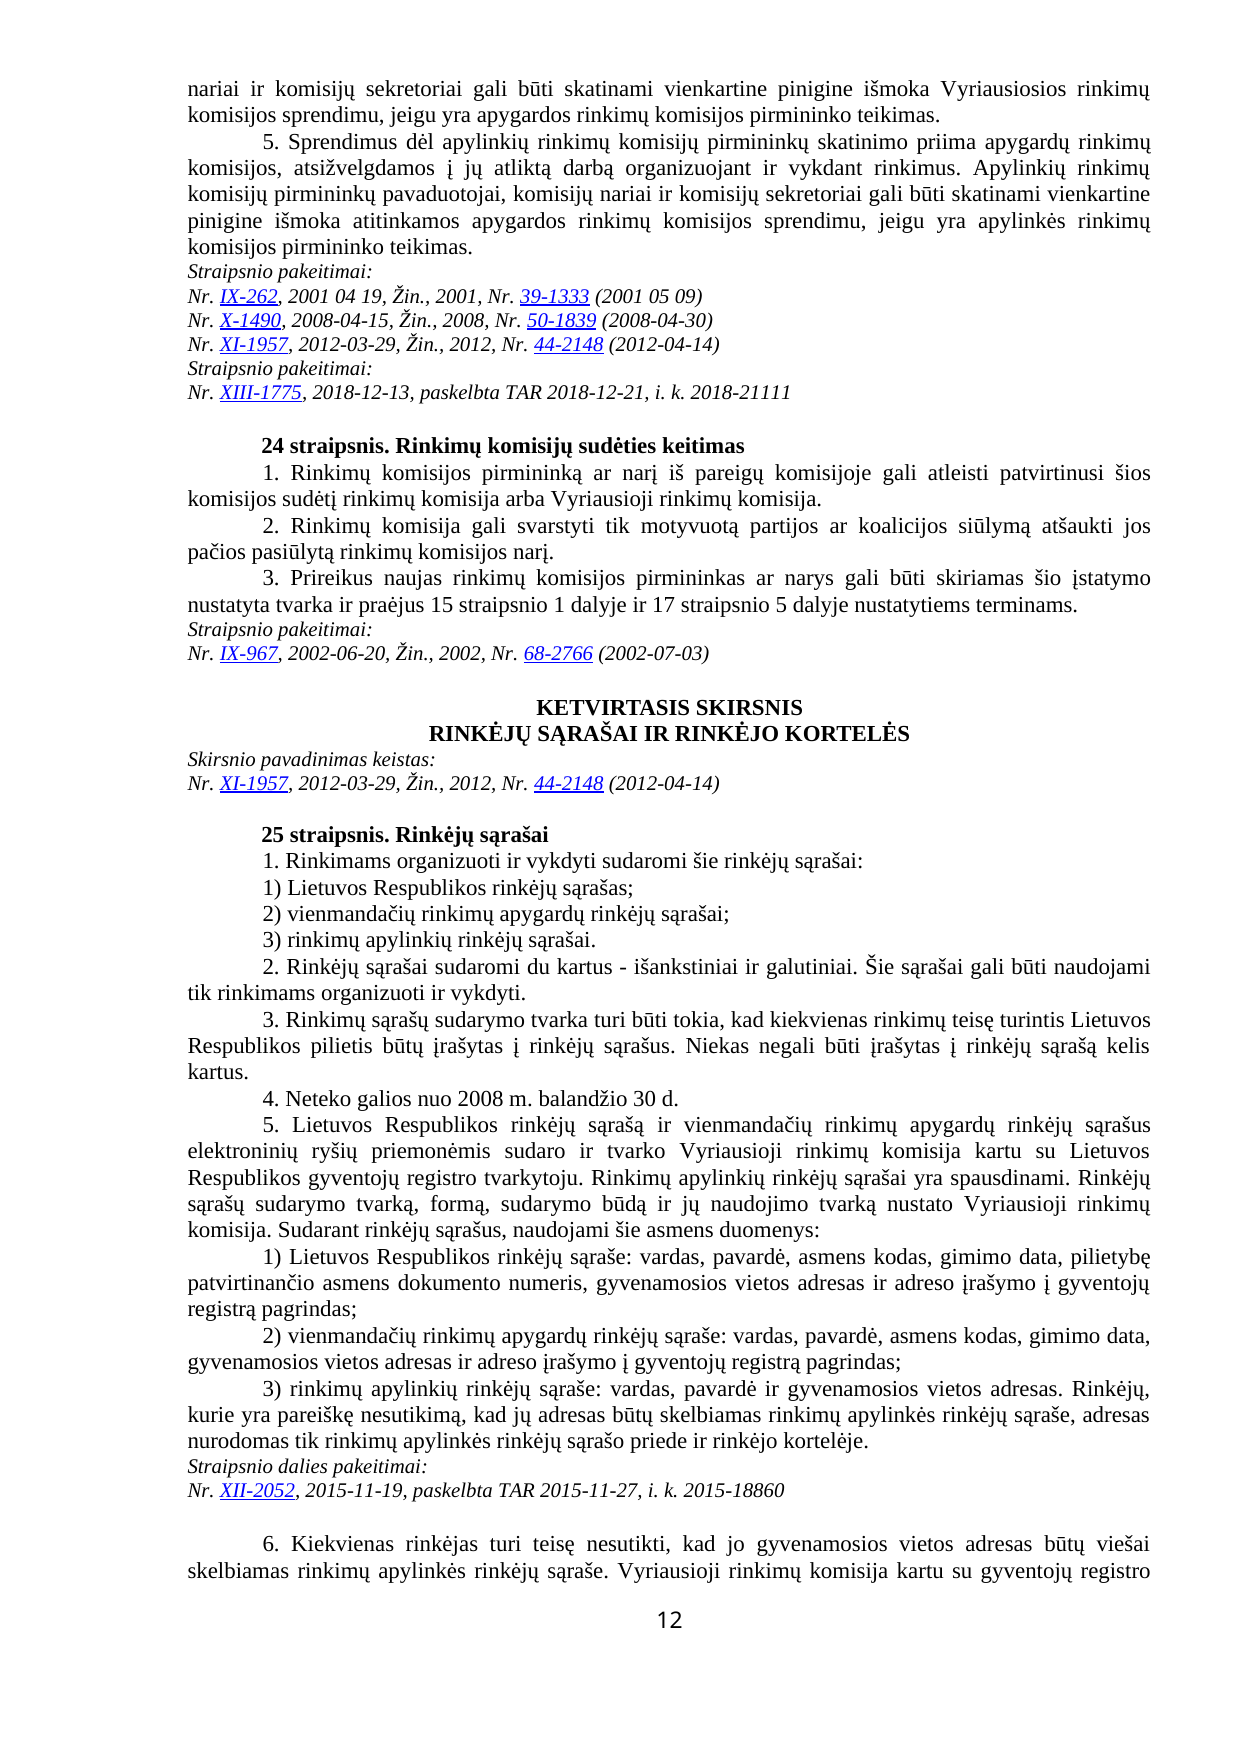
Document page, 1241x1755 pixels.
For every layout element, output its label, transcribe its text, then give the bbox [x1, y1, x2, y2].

text 3) rinkimų apylinkių rinkėjų sąraše: vardas, pavardė ir gyvenamosios vietos adresas. Rinkėjų, kurie yra pareiškę nesutikimą, kad jų adresas būtų skelbiamas rinkimų apylinkės rinkėjų sąraše, adresas nurodomas tik rinkimų apylinkės rinkėjų sąrašo priede ir rinkėjo kortelėje. [187, 1374, 1152, 1454]
text 1) Lietuvos Respublikos rinkėjų sąraše: vardas, pavardė, asmens kodas, gimimo data, pilietybę patvirtinančio asmens dokumento numeris, gyvenamosios vietos adresas ir adreso įrašymo į gyventojų registrą pagrindas; [187, 1243, 1152, 1322]
text Nr. XI-1957, 2012-03-29, Žin., 2012, Nr. 44-2148 (2012-04-14) [187, 771, 1152, 795]
text 6. Kiekvienas rinkėjas turi teisę nesutikti, kad jo gyvenamosios vietos adresas būtų viešai skelbiamas rinkimų apylinkės rinkėjų sąraše. Vyriausioji rinkimų komisija kartu su gyventojų registro [187, 1531, 1152, 1583]
text 3. Prireikus naujas rinkimų komisijos pirmininkas ar narys gali būti skiriamas šio įstatymo nustatyta tvarka ir praėjus 15 straipsnio 1 dalyje ir 17 straipsnio 5 dalyje nustatytiems terminams. [187, 564, 1152, 617]
text Nr. X-1490, 2008-04-15, Žin., 2008, Nr. 50-1839 (2008-04-30) [187, 308, 1152, 332]
text 2) vienmandačių rinkimų apygardų rinkėjų sąrašai; [187, 900, 1152, 927]
text Nr. IX-967, 2002-06-20, Žin., 2002, Nr. 68-2766 (2002-07-03) [187, 641, 1152, 665]
text 2. Rinkimų komisija gali svarstyti tik motyvuotą partijos ar koalicijos siūlymą atšaukti jos pačios pasiūlytą rinkimų komisijos narį. [187, 512, 1152, 564]
text 1. Rinkimams organizuoti ir vykdyti sudaromi šie rinkėjų sąrašai: [187, 847, 1152, 874]
text Nr. XIII-1775, 2018-12-13, paskelbta TAR 2018-12-21, i. k. 2018-21111 [187, 380, 1152, 404]
text 25 straipsnis. Rinkėjų sąrašai [187, 821, 1152, 847]
text Nr. IX-262, 2001 04 19, Žin., 2001, Nr. 39-1333 (2001 05 09) [187, 283, 1152, 308]
text nariai ir komisijų sekretoriai gali būti skatinami vienkartine pinigine išmoka Vyriausiosios rinkimų komisijos sprendimu, jeigu yra apygardos rinkimų komisijos pirmininko teikimas. [187, 75, 1152, 128]
text 2. Rinkėjų sąrašai sudaromi du kartus - išankstiniai ir galutiniai. Šie sąrašai gali būti naudojami tik rinkimams organizuoti ir vykdyti. [187, 953, 1152, 1006]
text 4. Neteko galios nuo 2008 m. balandžio 30 d. [187, 1085, 1152, 1111]
text 5. Sprendimus dėl apylinkių rinkimų komisijų pirmininkų skatinimo priima apygardų rinkimų komisijos, atsižvelgdamos į jų atliktą darbą organizuojant ir vykdant rinkimus. Apylinkių rinkimų komisijų pirmininkų pavaduotojai, komisijų nariai ir komisijų sekretoriai gali būti skatinami vienkartine pinigine išmoka atitinkamos apygardos rinkimų komisijos sprendimu, jeigu yra apylinkės rinkimų komisijos pirmininko teikimas. [187, 128, 1152, 259]
text Nr. XII-2052, 2015-11-19, paskelbta TAR 2015-11-27, i. k. 2015-18860 [187, 1478, 1152, 1502]
text 3. Rinkimų sąrašų sudarymo tvarka turi būti tokia, kad kiekvienas rinkimų teisę turintis Lietuvos Respublikos pilietis būtų įrašytas į rinkėjų sąrašus. Niekas negali būti įrašytas į rinkėjų sąrašą kelis kartus. [187, 1006, 1152, 1085]
text Straipsnio pakeitimai: [187, 617, 1152, 641]
text RINKĖJŲ SĄRAŠAI IR RINKĖJO KORTELĖS [187, 720, 1152, 747]
text 1) Lietuvos Respublikos rinkėjų sąrašas; [187, 874, 1152, 900]
text Nr. XI-1957, 2012-03-29, Žin., 2012, Nr. 44-2148 (2012-04-14) [187, 332, 1152, 356]
text 2) vienmandačių rinkimų apygardų rinkėjų sąraše: vardas, pavardė, asmens kodas, gimimo data, gyvenamosios vietos adresas ir adreso įrašymo į gyventojų registrą pagrindas; [187, 1322, 1152, 1374]
text 5. Lietuvos Respublikos rinkėjų sąrašą ir vienmandačių rinkimų apygardų rinkėjų sąrašus elektroninių ryšių priemonėmis sudaro ir tvarko Vyriausioji rinkimų komisija kartu su Lietuvos Respublikos gyventojų registro tvarkytoju. Rinkimų apylinkių rinkėjų sąrašai yra spausdinami. Rinkėjų sąrašų sudarymo tvarką, formą, sudarymo būdą ir jų naudojimo tvarką nustato Vyriausioji rinkimų komisija. Sudarant rinkėjų sąrašus, naudojami šie asmens duomenys: [187, 1111, 1152, 1243]
text Straipsnio dalies pakeitimai: [187, 1454, 1152, 1478]
text 24 straipsnis. Rinkimų komisijų sudėties keitimas [187, 433, 1152, 459]
text Skirsnio pavadinimas keistas: [187, 747, 1152, 771]
text Straipsnio pakeitimai: [187, 356, 1152, 380]
text 3) rinkimų apylinkių rinkėjų sąrašai. [187, 927, 1152, 953]
text Straipsnio pakeitimai: [187, 259, 1152, 283]
text KETVIRTASIS SKIRSNIS [187, 694, 1152, 720]
text 1. Rinkimų komisijos pirmininką ar narį iš pareigų komisijoje gali atleisti patvirtinusi šios komisijos sudėtį rinkimų komisija arba Vyriausioji rinkimų komisija. [187, 459, 1152, 512]
